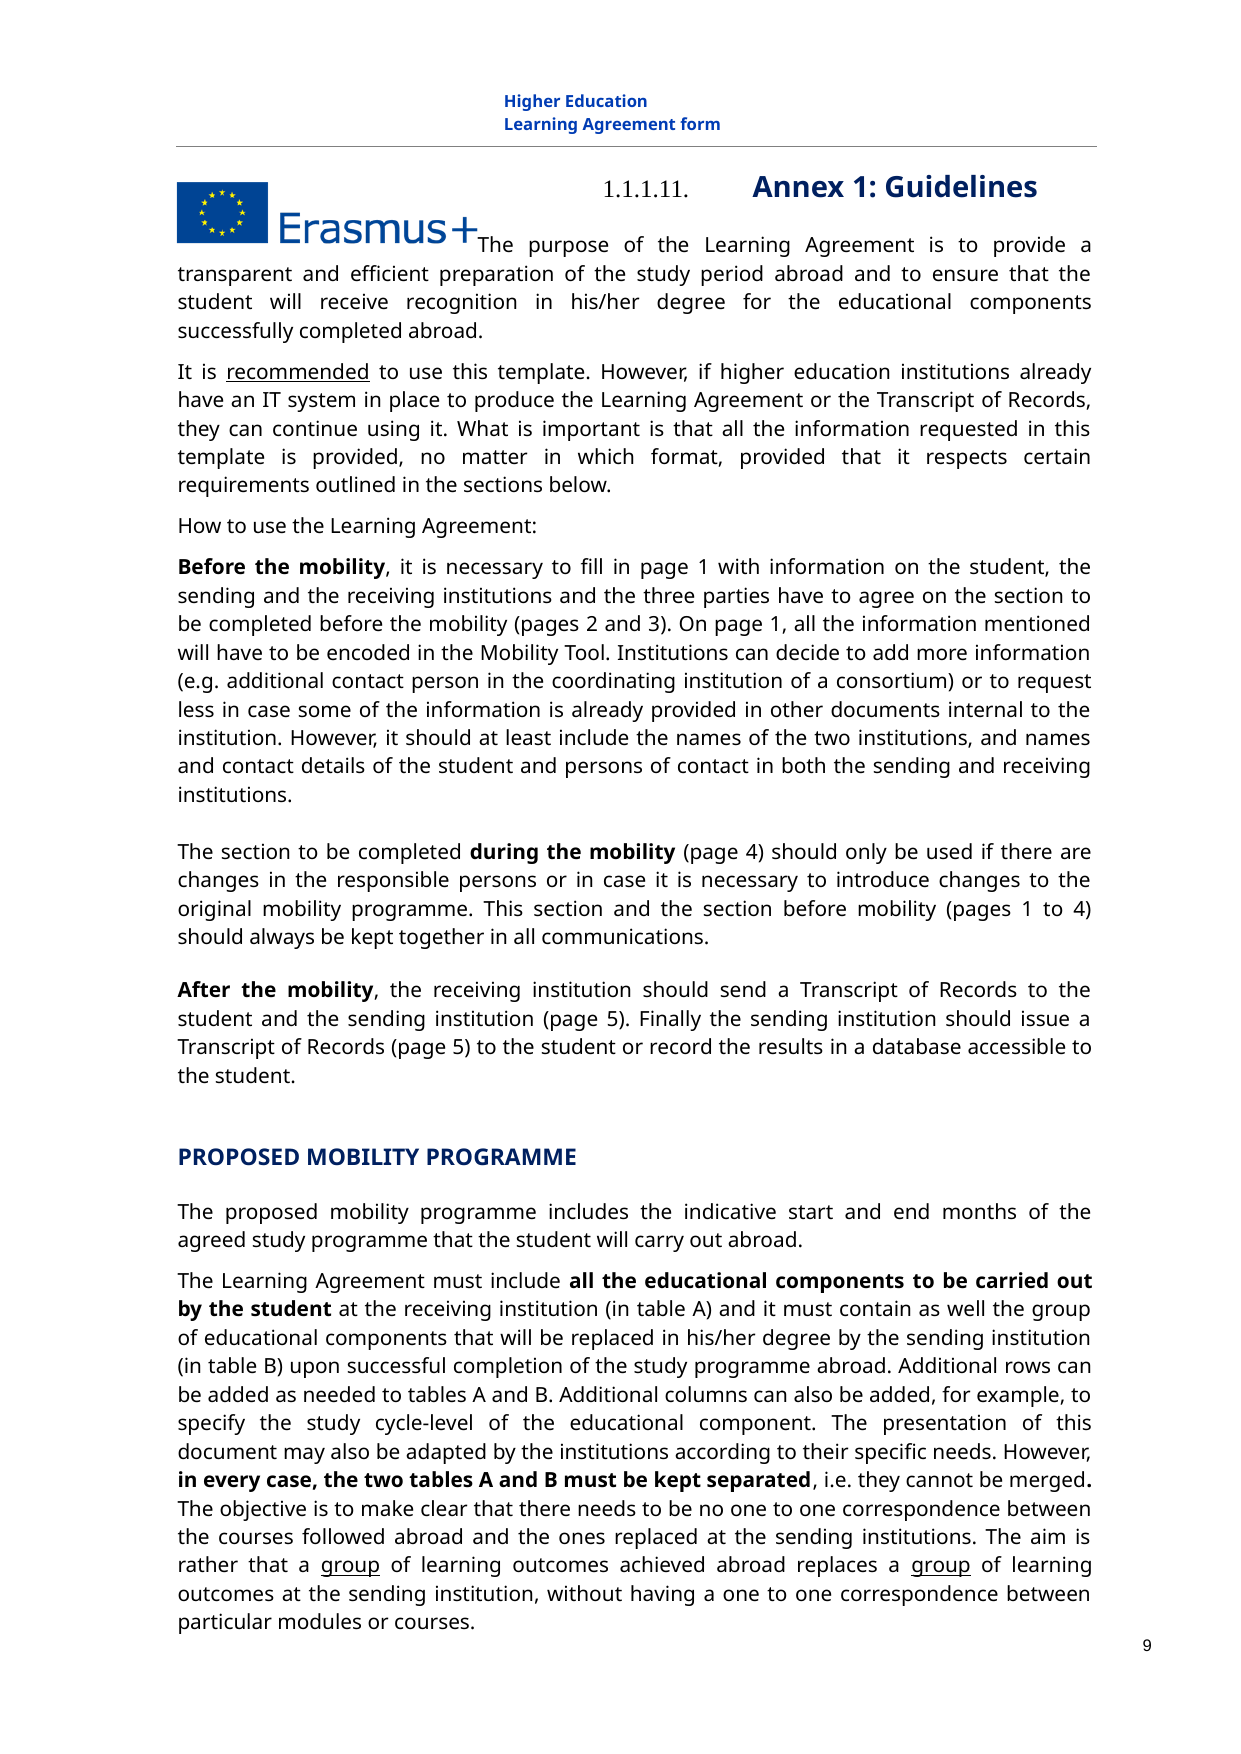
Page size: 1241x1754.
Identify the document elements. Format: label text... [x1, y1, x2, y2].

text The proposed mobility programme includes the indicative start and end months of the agreed study programme that the student will carry out abroad. [177, 1197, 1093, 1254]
text Before the mobility, it is necessary to fill in page 1 with information on the student, the sending and the receiving institutions and the three parties have to agree on the section to be completed before the mobility (pages 2 and 3). On page 1, all the information mentioned will have to be encoded in the Mobility Tool. Institutions can decide to add more information (e.g. additional contact person in the coordinating institution of a consortium) or to request less in case some of the information is already provided in other documents internal to the institution. However, it should at least include the names of the two institutions, and names and contact details of the student and persons of contact in both the sending and receiving institutions. [177, 552, 1093, 808]
subtitle Annex 1: Guidelines [302, 166, 1093, 206]
text It is recommended to use this template. However, if higher education institutions already have an IT system in place to produce the Learning Agreement or the Transcript of Records, they can continue using it. What is important is that all the information requested in this template is provided, no matter in which format, provided that it respects certain requirements outlined in the sections below. [177, 357, 1093, 499]
text After the mobility, the receiving institution should send a Transcript of Records to the student and the sending institution (page 5). Finally the sending institution should issue a Transcript of Records (page 5) to the student or record the results in a database accessible to the student. [177, 976, 1093, 1089]
text The purpose of the Learning Agreement is to provide a transparent and efficient preparation of the study period abroad and to ensure that the student will receive recognition in his/her degree for the educational components successfully completed abroad. [177, 231, 1093, 344]
text PROPOSED MOBILITY PROGRAMME [177, 1141, 1093, 1172]
text The Learning Agreement must include all the educational components to be carried out by the student at the receiving institution (in table A) and it must contain as well the group of educational components that will be replaced in his/her degree by the sending institution (in table B) upon successful completion of the study programme abroad. Additional rows can be added as needed to tables A and B. Additional columns can also be added, for example, to specify the study cycle-level of the educational component. The presentation of this document may also be adapted by the institutions according to their specific needs. However, in every case, the two tables A and B must be kept separated, i.e. they cannot be merged. The objective is to make clear that there needs to be no one to one correspondence between the courses followed abroad and the ones replaced at the sending institutions. The aim is rather that a group of learning outcomes achieved abroad replaces a group of learning outcomes at the sending institution, without having a one to one correspondence between particular modules or courses. [177, 1266, 1093, 1636]
text How to use the Learning Agreement: [177, 512, 1093, 540]
text The section to be completed during the mobility (page 4) should only be used if there are changes in the responsible persons or in case it is necessary to introduce changes to the original mobility programme. This section and the section before mobility (pages 1 to 4) should always be kept together in all communications. [177, 837, 1093, 951]
